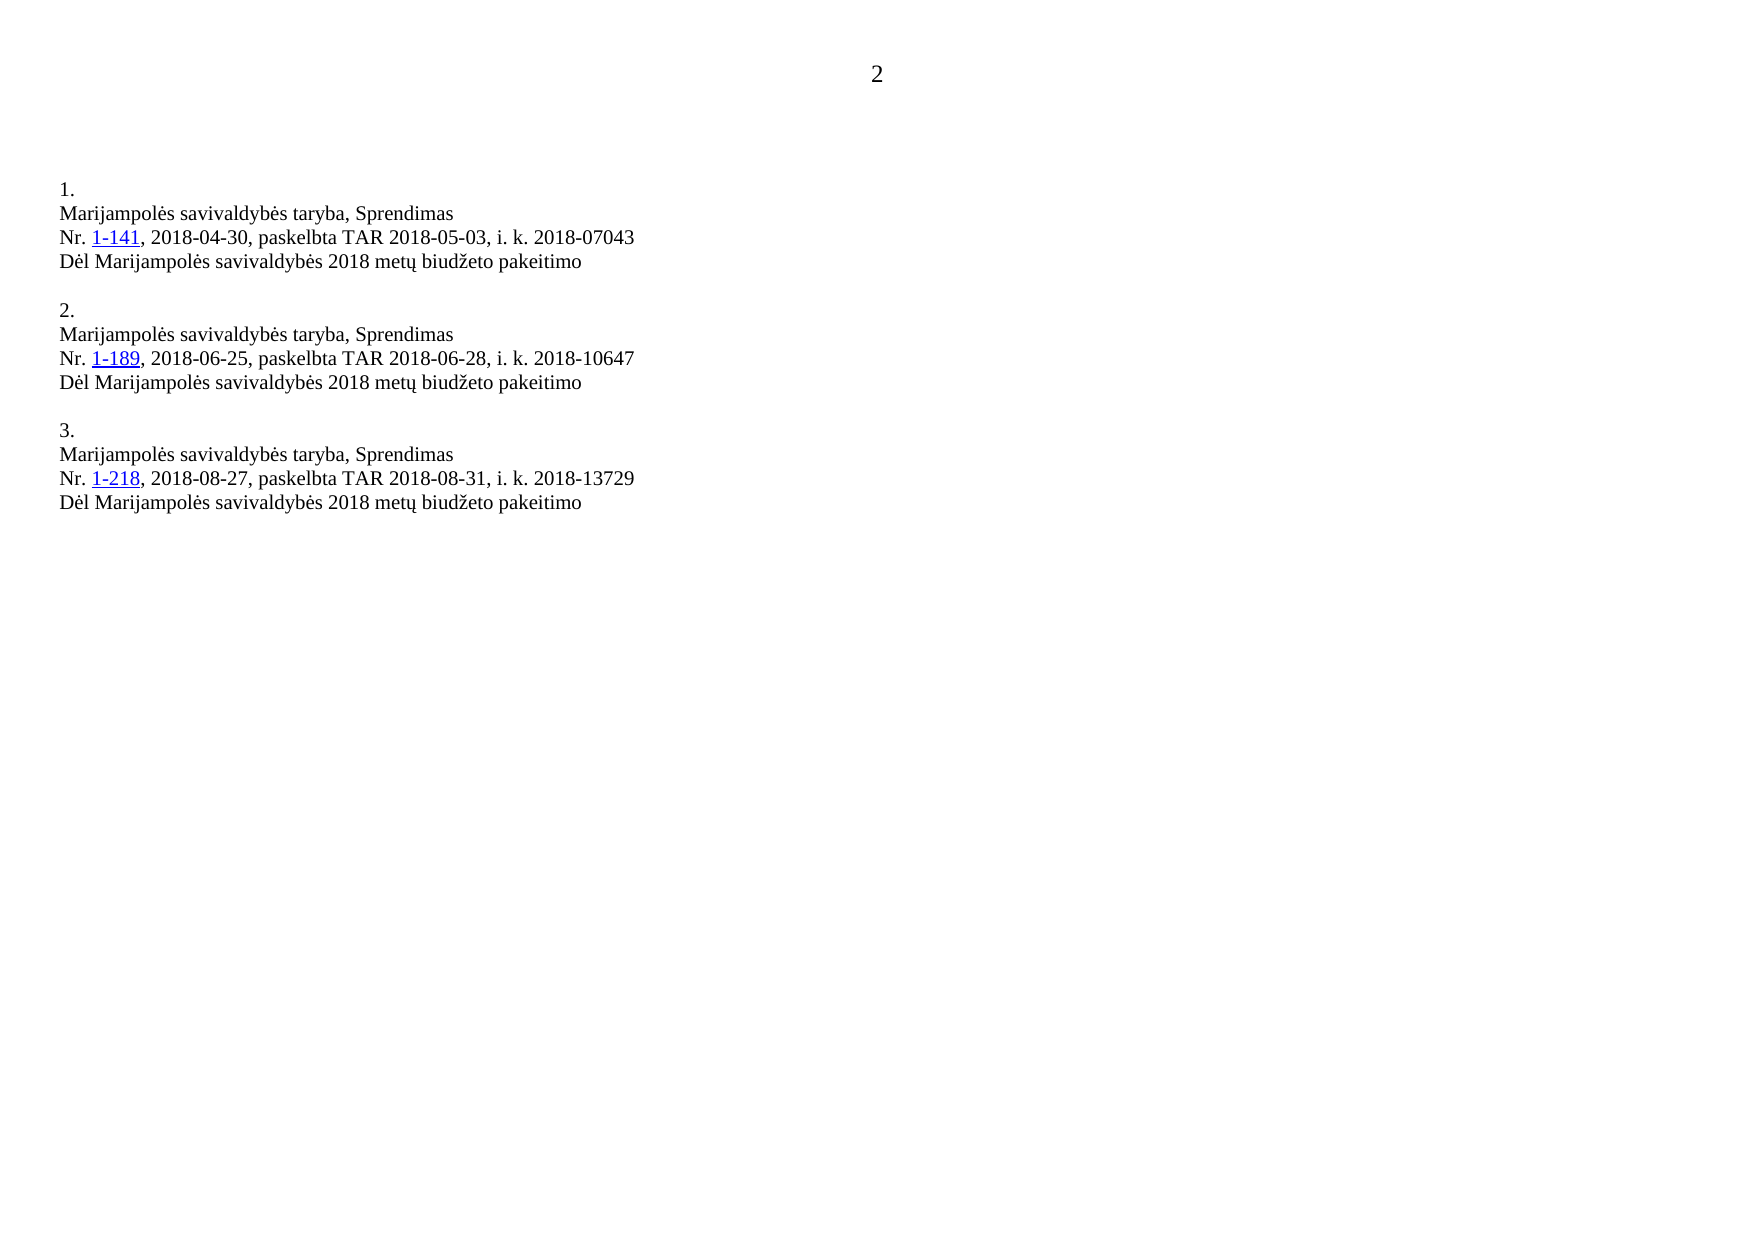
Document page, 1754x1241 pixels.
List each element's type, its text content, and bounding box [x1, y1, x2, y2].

text 2. [59, 297, 1695, 322]
text Marijampolės savivaldybės taryba, Sprendimas [59, 442, 1695, 466]
text Dėl Marijampolės savivaldybės 2018 metų biudžeto pakeitimo [59, 249, 1695, 273]
text Nr. 1-218, 2018-08-27, paskelbta TAR 2018-08-31, i. k. 2018-13729 [59, 466, 1695, 490]
text 1. [59, 177, 1695, 201]
text Dėl Marijampolės savivaldybės 2018 metų biudžeto pakeitimo [59, 370, 1695, 394]
text Marijampolės savivaldybės taryba, Sprendimas [59, 201, 1695, 225]
text Nr. 1-141, 2018-04-30, paskelbta TAR 2018-05-03, i. k. 2018-07043 [59, 225, 1695, 249]
text Dėl Marijampolės savivaldybės 2018 metų biudžeto pakeitimo [59, 490, 1695, 514]
text 3. [59, 418, 1695, 442]
text Marijampolės savivaldybės taryba, Sprendimas [59, 322, 1695, 346]
text Nr. 1-189, 2018-06-25, paskelbta TAR 2018-06-28, i. k. 2018-10647 [59, 346, 1695, 370]
